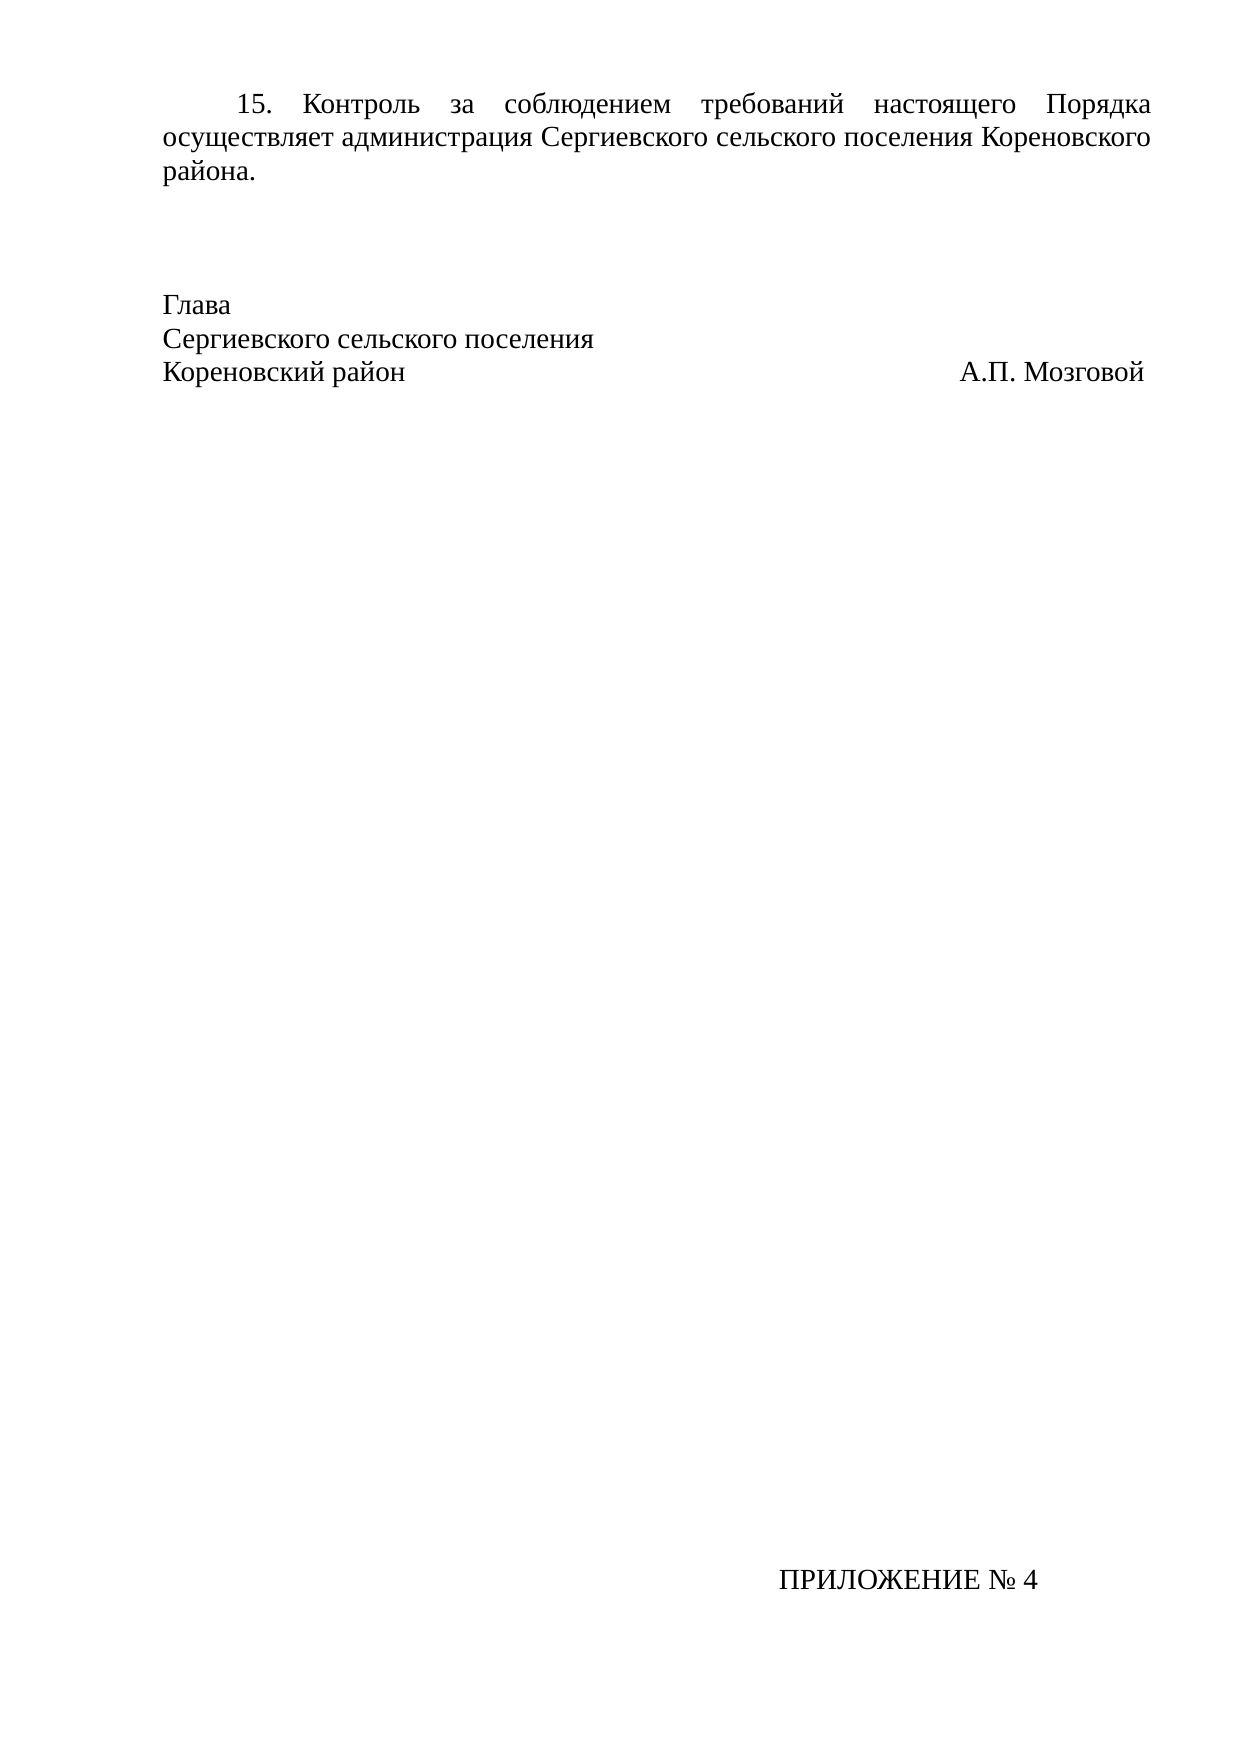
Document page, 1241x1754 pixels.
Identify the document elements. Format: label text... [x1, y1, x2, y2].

text 15. Контроль за соблюдением требований настоящего Порядка осуществляет администрация Сергиевского сельского поселения Кореновского района. [162, 86, 1152, 187]
table_header [151, 388, 650, 1595]
table_header ПРИЛОЖЕНИЕ № 4 [650, 388, 1167, 1595]
text Кореновский район А.П. Мозговой [162, 354, 1152, 388]
text Глава [162, 287, 1152, 321]
text Сергиевского сельского поселения [162, 321, 1152, 354]
